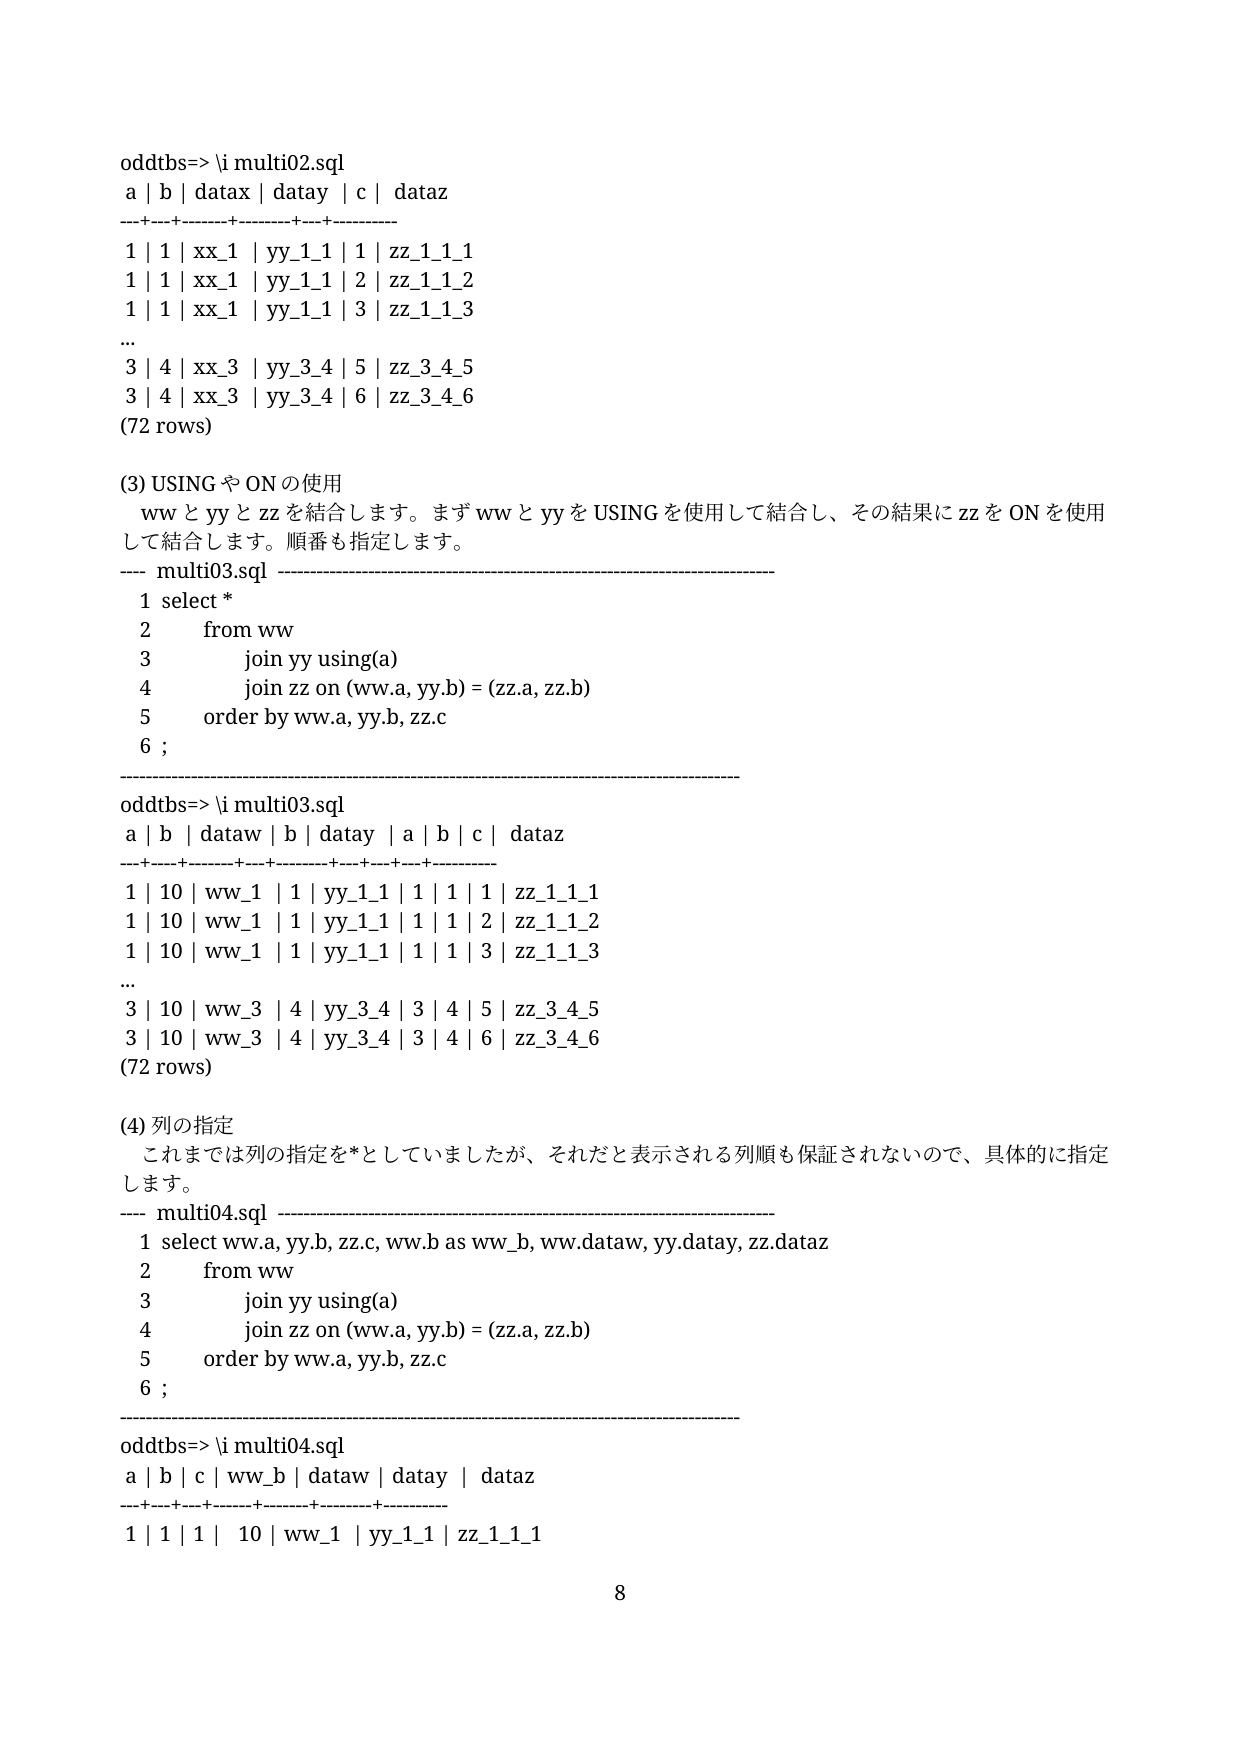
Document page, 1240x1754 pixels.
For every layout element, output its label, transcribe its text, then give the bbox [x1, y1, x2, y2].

text ------------------------------------------------------------------------------------------------ [120, 1401, 1120, 1431]
list join yy using(a) [120, 643, 1120, 672]
text 1 | 1 | 1 | 10 | ww_1 | yy_1_1 | zz_1_1_1 [120, 1518, 1120, 1547]
list join zz on (ww.a, yy.b) = (zz.a, zz.b) [120, 1314, 1120, 1343]
list join yy using(a) [120, 1285, 1120, 1314]
text 3 | 4 | xx_3 | yy_3_4 | 6 | zz_3_4_6 [120, 381, 1120, 410]
text 3 | 10 | ww_3 | 4 | yy_3_4 | 3 | 4 | 5 | zz_3_4_5 [120, 993, 1120, 1022]
text a | b | datax | datay | c | dataz [120, 176, 1120, 206]
text ------------------------------------------------------------------------------------------------ [120, 760, 1120, 789]
text a | b | dataw | b | datay | a | b | c | dataz [120, 818, 1120, 847]
text ---+---+-------+--------+---+---------- [120, 206, 1120, 235]
text ... [120, 964, 1120, 993]
list from ww [120, 1256, 1120, 1285]
text 1 | 1 | xx_1 | yy_1_1 | 1 | zz_1_1_1 [120, 235, 1120, 264]
text 3 | 10 | ww_3 | 4 | yy_3_4 | 3 | 4 | 6 | zz_3_4_6 [120, 1022, 1120, 1051]
text wwとyyとzzを結合します。まずwwとyyをUSINGを使用して結合し、その結果にzzをONを使用して結合します。順番も指定します。 [120, 497, 1120, 556]
text (4) 列の指定 [120, 1110, 1120, 1139]
text ---+---+---+------+-------+--------+---------- [120, 1489, 1120, 1518]
list order by ww.a, yy.b, zz.c [120, 701, 1120, 731]
text oddtbs=> \i multi02.sql [120, 147, 1120, 176]
text 3 | 4 | xx_3 | yy_3_4 | 5 | zz_3_4_5 [120, 351, 1120, 381]
text oddtbs=> \i multi03.sql [120, 789, 1120, 818]
text 1 | 1 | xx_1 | yy_1_1 | 2 | zz_1_1_2 [120, 264, 1120, 293]
list ; [120, 731, 1120, 760]
text a | b | c | ww_b | dataw | datay | dataz [120, 1460, 1120, 1489]
list order by ww.a, yy.b, zz.c [120, 1343, 1120, 1372]
list select * [120, 585, 1120, 614]
text (72 rows) [120, 410, 1120, 439]
list from ww [120, 614, 1120, 643]
text 1 | 10 | ww_1 | 1 | yy_1_1 | 1 | 1 | 3 | zz_1_1_3 [120, 935, 1120, 964]
text ... [120, 322, 1120, 351]
text ---- multi04.sql ----------------------------------------------------------------------------- [120, 1197, 1120, 1226]
text ---+----+-------+---+--------+---+---+---+---------- [120, 847, 1120, 876]
text (72 rows) [120, 1051, 1120, 1081]
list select ww.a, yy.b, zz.c, ww.b as ww_b, ww.dataw, yy.datay, zz.dataz [120, 1226, 1120, 1256]
text ---- multi03.sql ----------------------------------------------------------------------------- [120, 556, 1120, 585]
text これまでは列の指定を*としていましたが、それだと表示される列順も保証されないので、具体的に指定します。 [120, 1139, 1120, 1197]
text 1 | 10 | ww_1 | 1 | yy_1_1 | 1 | 1 | 2 | zz_1_1_2 [120, 906, 1120, 935]
list ; [120, 1372, 1120, 1401]
text 1 | 10 | ww_1 | 1 | yy_1_1 | 1 | 1 | 1 | zz_1_1_1 [120, 876, 1120, 906]
list join zz on (ww.a, yy.b) = (zz.a, zz.b) [120, 672, 1120, 701]
text (3) USINGやONの使用 [120, 468, 1120, 497]
text 1 | 1 | xx_1 | yy_1_1 | 3 | zz_1_1_3 [120, 293, 1120, 322]
text oddtbs=> \i multi04.sql [120, 1431, 1120, 1460]
